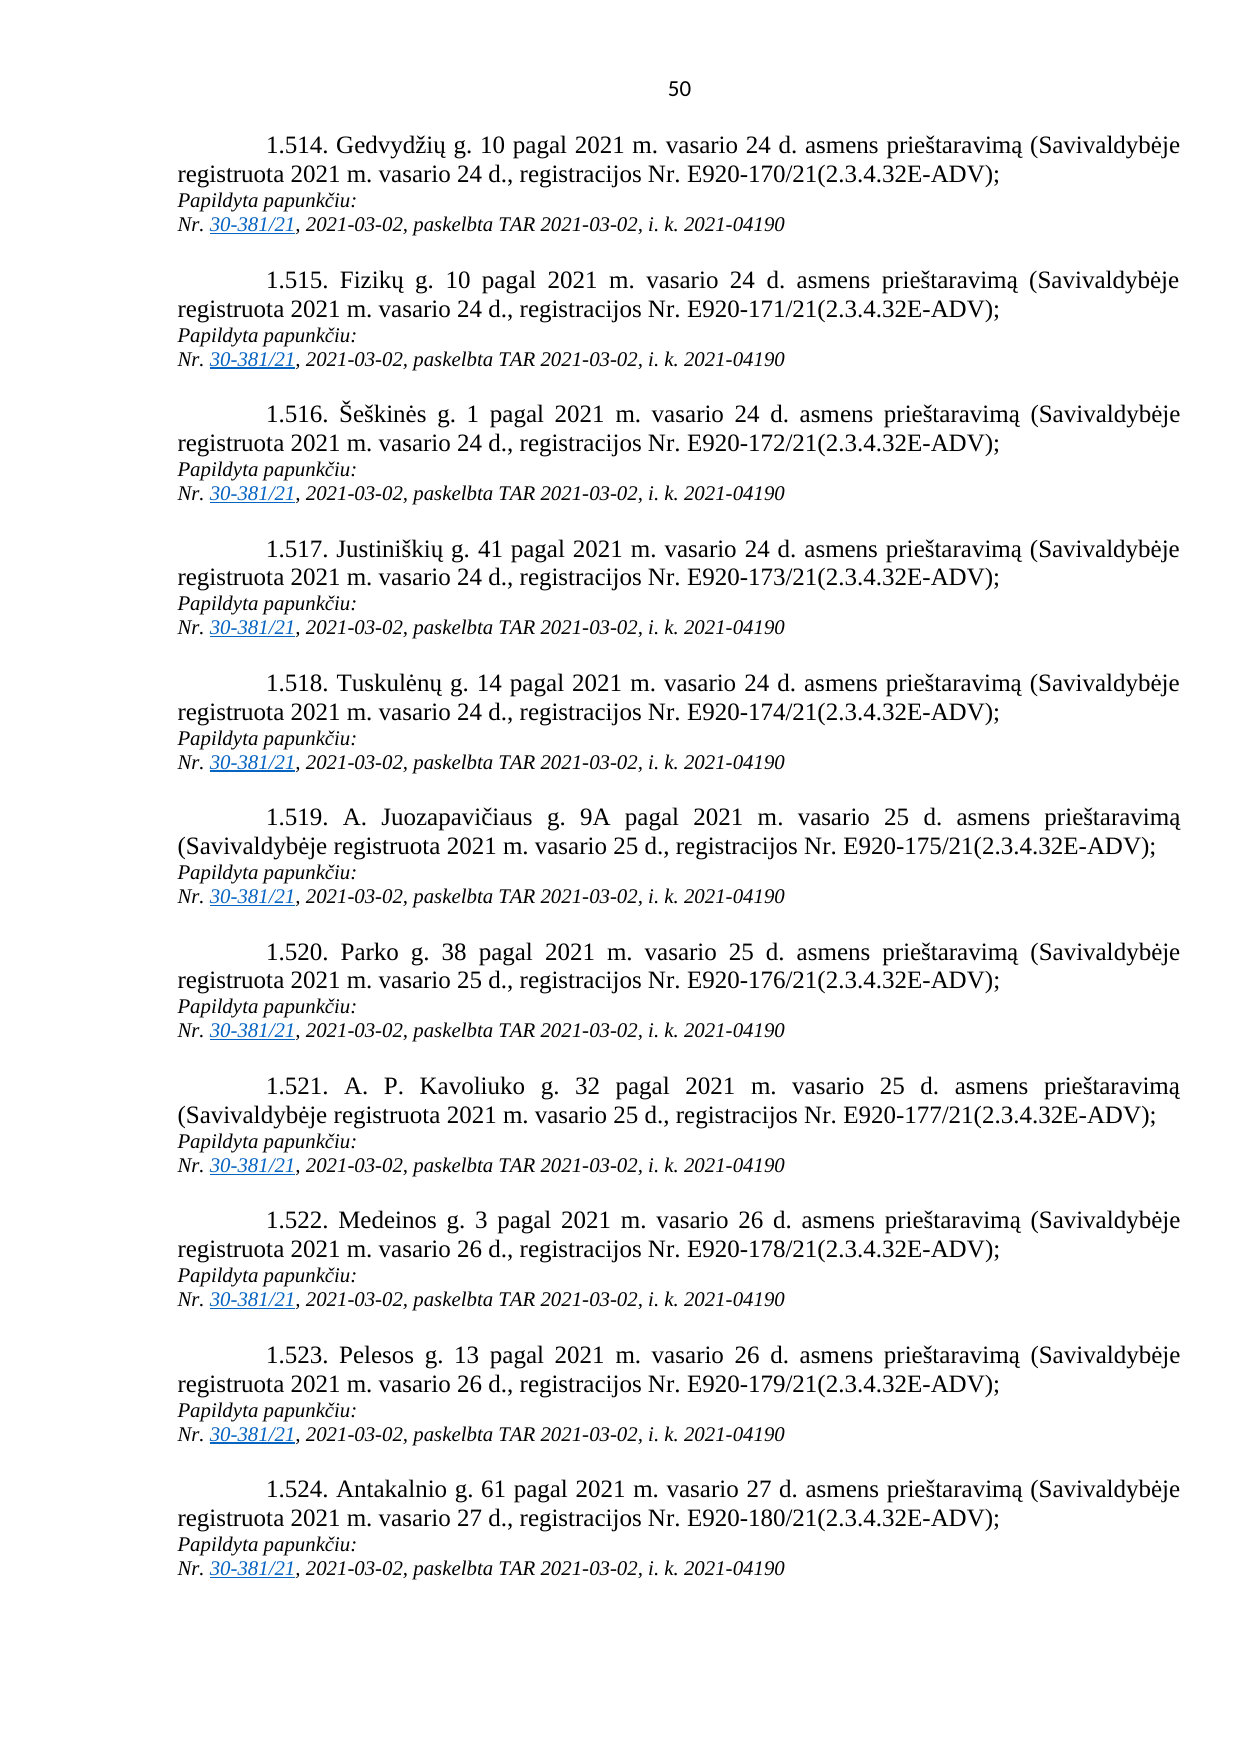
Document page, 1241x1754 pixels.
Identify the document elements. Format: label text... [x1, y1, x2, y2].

text 1.518. Tuskulėnų g. 14 pagal 2021 m. vasario 24 d. asmens prieštaravimą (Savivaldybėje registruota 2021 m. vasario 24 d., registracijos Nr. E920-174/21(2.3.4.32E-ADV); [177, 668, 1181, 726]
text 1.521. A. P. Kavoliuko g. 32 pagal 2021 m. vasario 25 d. asmens prieštaravimą (Savivaldybėje registruota 2021 m. vasario 25 d., registracijos Nr. E920-177/21(2.3.4.32E-ADV); [177, 1071, 1181, 1129]
text Nr. 30-381/21, 2021-03-02, paskelbta TAR 2021-03-02, i. k. 2021-04190 [177, 1422, 1181, 1446]
text Nr. 30-381/21, 2021-03-02, paskelbta TAR 2021-03-02, i. k. 2021-04190 [177, 1153, 1181, 1177]
text Papildyta papunkčiu: [177, 994, 1181, 1018]
text Papildyta papunkčiu: [177, 591, 1181, 615]
text Papildyta papunkčiu: [177, 1397, 1181, 1422]
text Nr. 30-381/21, 2021-03-02, paskelbta TAR 2021-03-02, i. k. 2021-04190 [177, 212, 1181, 236]
text Nr. 30-381/21, 2021-03-02, paskelbta TAR 2021-03-02, i. k. 2021-04190 [177, 884, 1181, 908]
text 1.522. Medeinos g. 3 pagal 2021 m. vasario 26 d. asmens prieštaravimą (Savivaldybėje registruota 2021 m. vasario 26 d., registracijos Nr. E920-178/21(2.3.4.32E-ADV); [177, 1206, 1181, 1263]
text Papildyta papunkčiu: [177, 726, 1181, 750]
text Papildyta papunkčiu: [177, 860, 1181, 884]
text 1.519. A. Juozapavičiaus g. 9A pagal 2021 m. vasario 25 d. asmens prieštaravimą (Savivaldybėje registruota 2021 m. vasario 25 d., registracijos Nr. E920-175/21(2.3.4.32E-ADV); [177, 802, 1181, 860]
text Papildyta papunkčiu: [177, 322, 1181, 347]
text Papildyta papunkčiu: [177, 1129, 1181, 1153]
text 1.517. Justiniškių g. 41 pagal 2021 m. vasario 24 d. asmens prieštaravimą (Savivaldybėje registruota 2021 m. vasario 24 d., registracijos Nr. E920-173/21(2.3.4.32E-ADV); [177, 534, 1181, 591]
text Nr. 30-381/21, 2021-03-02, paskelbta TAR 2021-03-02, i. k. 2021-04190 [177, 1556, 1181, 1580]
text 1.514. Gedvydžių g. 10 pagal 2021 m. vasario 24 d. asmens prieštaravimą (Savivaldybėje registruota 2021 m. vasario 24 d., registracijos Nr. E920-170/21(2.3.4.32E-ADV); [177, 131, 1181, 188]
text 1.523. Pelesos g. 13 pagal 2021 m. vasario 26 d. asmens prieštaravimą (Savivaldybėje registruota 2021 m. vasario 26 d., registracijos Nr. E920-179/21(2.3.4.32E-ADV); [177, 1340, 1181, 1397]
text Nr. 30-381/21, 2021-03-02, paskelbta TAR 2021-03-02, i. k. 2021-04190 [177, 481, 1181, 505]
text Nr. 30-381/21, 2021-03-02, paskelbta TAR 2021-03-02, i. k. 2021-04190 [177, 347, 1181, 371]
text 1.524. Antakalnio g. 61 pagal 2021 m. vasario 27 d. asmens prieštaravimą (Savivaldybėje registruota 2021 m. vasario 27 d., registracijos Nr. E920-180/21(2.3.4.32E-ADV); [177, 1474, 1181, 1532]
text 1.520. Parko g. 38 pagal 2021 m. vasario 25 d. asmens prieštaravimą (Savivaldybėje registruota 2021 m. vasario 25 d., registracijos Nr. E920-176/21(2.3.4.32E-ADV); [177, 937, 1181, 994]
text 1.515. Fizikų g. 10 pagal 2021 m. vasario 24 d. asmens prieštaravimą (Savivaldybėje registruota 2021 m. vasario 24 d., registracijos Nr. E920-171/21(2.3.4.32E-ADV); [177, 265, 1181, 322]
text Papildyta papunkčiu: [177, 1532, 1181, 1556]
text Papildyta papunkčiu: [177, 188, 1181, 212]
text Nr. 30-381/21, 2021-03-02, paskelbta TAR 2021-03-02, i. k. 2021-04190 [177, 1287, 1181, 1311]
text 1.516. Šeškinės g. 1 pagal 2021 m. vasario 24 d. asmens prieštaravimą (Savivaldybėje registruota 2021 m. vasario 24 d., registracijos Nr. E920-172/21(2.3.4.32E-ADV); [177, 399, 1181, 457]
text Nr. 30-381/21, 2021-03-02, paskelbta TAR 2021-03-02, i. k. 2021-04190 [177, 1018, 1181, 1042]
text Nr. 30-381/21, 2021-03-02, paskelbta TAR 2021-03-02, i. k. 2021-04190 [177, 750, 1181, 774]
text Nr. 30-381/21, 2021-03-02, paskelbta TAR 2021-03-02, i. k. 2021-04190 [177, 615, 1181, 639]
text Papildyta papunkčiu: [177, 457, 1181, 481]
text Papildyta papunkčiu: [177, 1263, 1181, 1287]
